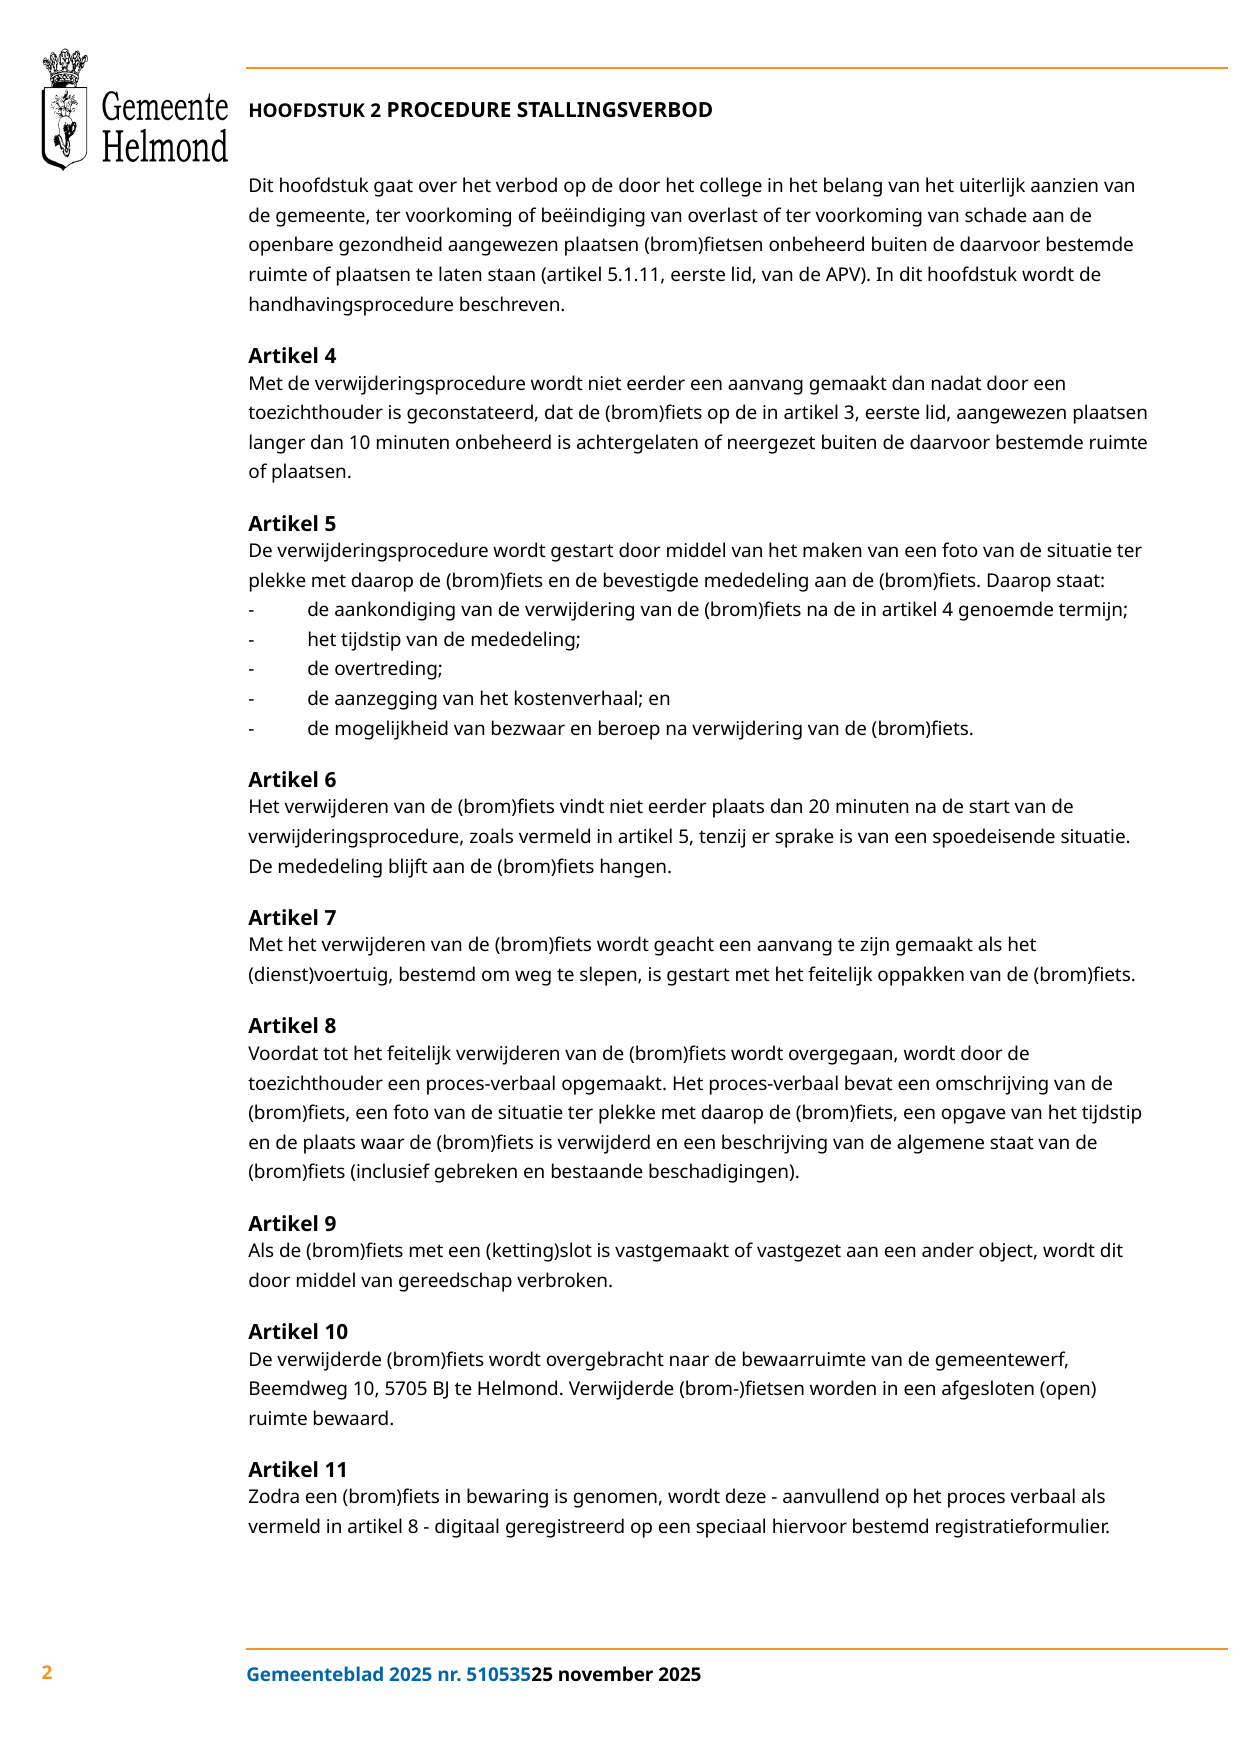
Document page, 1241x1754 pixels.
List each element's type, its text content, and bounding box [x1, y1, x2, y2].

text Artikel 5 [248, 509, 1152, 537]
text Artikel 11 [248, 1455, 1152, 1484]
text Zodra een (brom)fiets in bewaring is genomen, wordt deze - aanvullend op het proces verbaal als vermeld in artikel 8 - digitaal geregistreerd op een speciaal hiervoor bestemd registratieformulier. [248, 1484, 1152, 1539]
text Artikel 9 [248, 1209, 1152, 1237]
text Artikel 4 [248, 341, 1152, 370]
text Met het verwijderen van de (brom)fiets wordt geacht een aanvang te zijn gemaakt als het (dienst)voertuig, bestemd om weg te slepen, is gestart met het feitelijk oppakken van de (brom)fiets. [248, 932, 1152, 987]
list de aanzegging van het kostenverhaal; en [248, 685, 1152, 711]
list het tijdstip van de mededeling; [248, 626, 1152, 652]
text Dit hoofdstuk gaat over het verbod op de door het college in het belang van het uiterlijk aanzien van de gemeente, ter voorkoming of beëindiging van overlast of ter voorkoming van schade aan de openbare gezondheid aangewezen plaatsen (brom)fietsen onbeheerd buiten de daarvoor bestemde ruimte of plaatsen te laten staan (artikel 5.1.11, eerste lid, van de APV). In dit hoofdstuk wordt de handhavingsprocedure beschreven. [248, 172, 1152, 317]
text De verwijderingsprocedure wordt gestart door middel van het maken van een foto van de situatie ter plekke met daarop de (brom)fiets en de bevestigde mededeling aan de (brom)fiets. Daarop staat: [248, 537, 1152, 593]
text HOOFDSTUK 2 PROCEDURE STALLINGSVERBOD [248, 95, 1152, 123]
list de mogelijkheid van bezwaar en beroep na verwijdering van de (brom)fiets. [248, 715, 1152, 741]
text Voordat tot het feitelijk verwijderen van de (brom)fiets wordt overgegaan, wordt door de toezichthouder een proces-verbaal opgemaakt. Het proces-verbaal bevat een omschrijving van de (brom)fiets, een foto van de situatie ter plekke met daarop de (brom)fiets, een opgave van het tijdstip en de plaats waar de (brom)fiets is verwijderd en een beschrijving van de algemene staat van de (brom)fiets (inclusief gebreken en bestaande beschadigingen). [248, 1040, 1152, 1184]
text Artikel 10 [248, 1317, 1152, 1346]
text Artikel 7 [248, 903, 1152, 932]
list de overtreding; [248, 656, 1152, 681]
text Als de (brom)fiets met een (ketting)slot is vastgemaakt of vastgezet aan een ander object, wordt dit door middel van gereedschap verbroken. [248, 1237, 1152, 1293]
text Met de verwijderingsprocedure wordt niet eerder een aanvang gemaakt dan nadat door een toezichthouder is geconstateerd, dat de (brom)fiets op de in artikel 3, eerste lid, aangewezen plaatsen langer dan 10 minuten onbeheerd is achtergelaten of neergezet buiten de daarvoor bestemde ruimte of plaatsen. [248, 370, 1152, 484]
text Het verwijderen van de (brom)fiets vindt niet eerder plaats dan 20 minuten na de start van de verwijderingsprocedure, zoals vermeld in artikel 5, tenzij er sprake is van een spoedeisende situatie. De mededeling blijft aan de (brom)fiets hangen. [248, 794, 1152, 878]
text Artikel 8 [248, 1012, 1152, 1040]
picture [41, 47, 231, 172]
text Artikel 6 [248, 765, 1152, 794]
list de aankondiging van de verwijdering van de (brom)fiets na de in artikel 4 genoemde termijn; [248, 596, 1152, 622]
text De verwijderde (brom)fiets wordt overgebracht naar de bewaarruimte van de gemeentewerf, Beemdweg 10, 5705 BJ te Helmond. Verwijderde (brom-)fietsen worden in een afgesloten (open) ruimte bewaard. [248, 1346, 1152, 1431]
